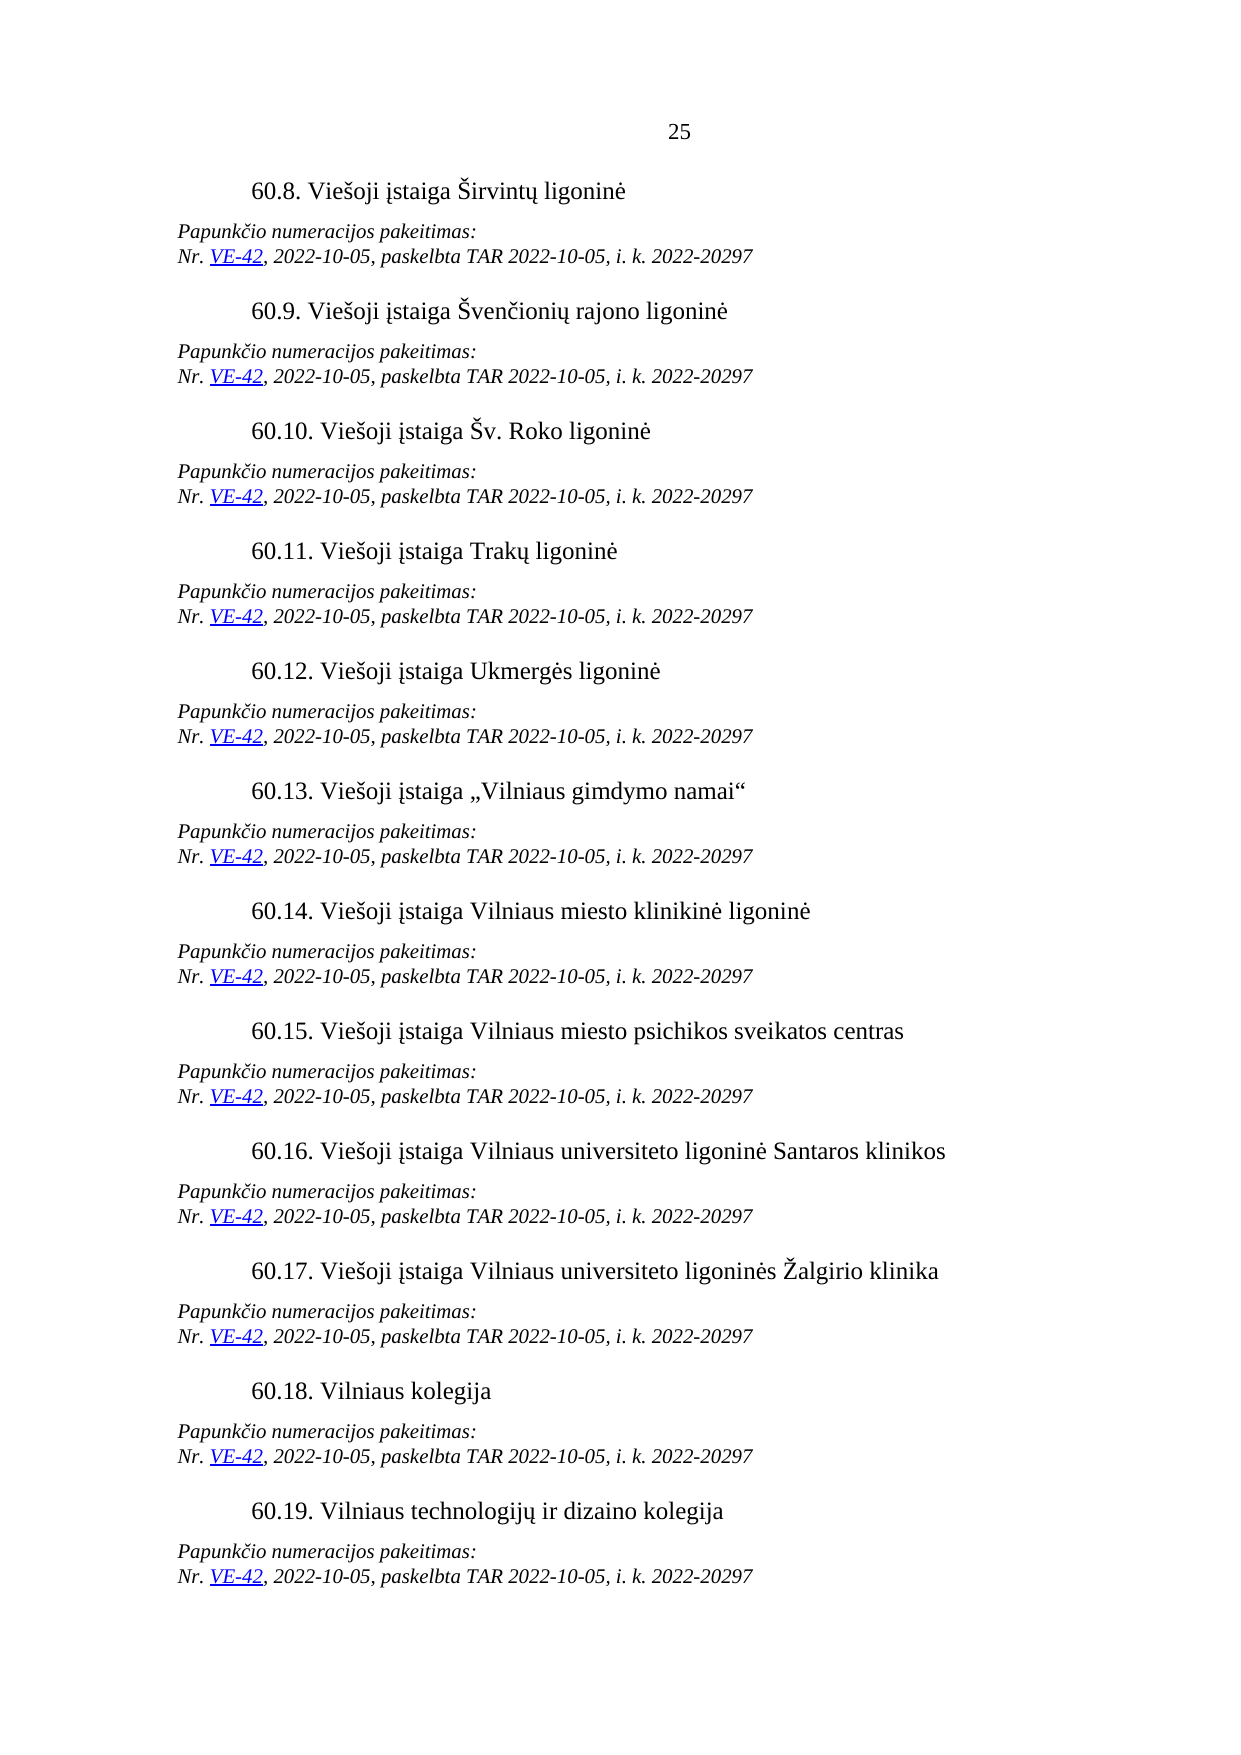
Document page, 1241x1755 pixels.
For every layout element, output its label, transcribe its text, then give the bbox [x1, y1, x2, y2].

text Papunkčio numeracijos pakeitimas: [177, 1059, 1181, 1083]
text 60.9. Viešoji įstaiga Švenčionių rajono ligoninė [251, 296, 1181, 325]
text 60.8. Viešoji įstaiga Širvintų ligoninė [251, 176, 1181, 205]
text 60.16. Viešoji įstaiga Vilniaus universiteto ligoninė Santaros klinikos [251, 1136, 1181, 1165]
text Nr. VE-42, 2022-10-05, paskelbta TAR 2022-10-05, i. k. 2022-20297 [177, 843, 1181, 868]
text Papunkčio numeracijos pakeitimas: [177, 699, 1181, 723]
text Papunkčio numeracijos pakeitimas: [177, 459, 1181, 483]
text Nr. VE-42, 2022-10-05, paskelbta TAR 2022-10-05, i. k. 2022-20297 [177, 1563, 1181, 1588]
text 60.19. Vilniaus technologijų ir dizaino kolegija [251, 1496, 1181, 1525]
text 60.12. Viešoji įstaiga Ukmergės ligoninė [251, 656, 1181, 685]
text Papunkčio numeracijos pakeitimas: [177, 579, 1181, 603]
text Papunkčio numeracijos pakeitimas: [177, 1299, 1181, 1323]
text Nr. VE-42, 2022-10-05, paskelbta TAR 2022-10-05, i. k. 2022-20297 [177, 1203, 1181, 1228]
text Nr. VE-42, 2022-10-05, paskelbta TAR 2022-10-05, i. k. 2022-20297 [177, 1083, 1181, 1108]
text Nr. VE-42, 2022-10-05, paskelbta TAR 2022-10-05, i. k. 2022-20297 [177, 243, 1181, 268]
text Nr. VE-42, 2022-10-05, paskelbta TAR 2022-10-05, i. k. 2022-20297 [177, 723, 1181, 748]
text Papunkčio numeracijos pakeitimas: [177, 939, 1181, 963]
text 60.10. Viešoji įstaiga Šv. Roko ligoninė [251, 416, 1181, 445]
text 60.11. Viešoji įstaiga Trakų ligoninė [251, 536, 1181, 565]
text Papunkčio numeracijos pakeitimas: [177, 819, 1181, 843]
text 60.18. Vilniaus kolegija [251, 1376, 1181, 1405]
text 60.17. Viešoji įstaiga Vilniaus universiteto ligoninės Žalgirio klinika [251, 1256, 1181, 1285]
text 60.13. Viešoji įstaiga „Vilniaus gimdymo namai“ [251, 776, 1181, 805]
text Papunkčio numeracijos pakeitimas: [177, 1419, 1181, 1443]
text Nr. VE-42, 2022-10-05, paskelbta TAR 2022-10-05, i. k. 2022-20297 [177, 363, 1181, 388]
text Nr. VE-42, 2022-10-05, paskelbta TAR 2022-10-05, i. k. 2022-20297 [177, 963, 1181, 988]
text 60.15. Viešoji įstaiga Vilniaus miesto psichikos sveikatos centras [251, 1016, 1181, 1045]
text Nr. VE-42, 2022-10-05, paskelbta TAR 2022-10-05, i. k. 2022-20297 [177, 1443, 1181, 1468]
text Nr. VE-42, 2022-10-05, paskelbta TAR 2022-10-05, i. k. 2022-20297 [177, 1323, 1181, 1348]
text Nr. VE-42, 2022-10-05, paskelbta TAR 2022-10-05, i. k. 2022-20297 [177, 483, 1181, 508]
text Papunkčio numeracijos pakeitimas: [177, 219, 1181, 243]
text Papunkčio numeracijos pakeitimas: [177, 1539, 1181, 1563]
text 60.14. Viešoji įstaiga Vilniaus miesto klinikinė ligoninė [251, 896, 1181, 925]
text Papunkčio numeracijos pakeitimas: [177, 1179, 1181, 1203]
text Papunkčio numeracijos pakeitimas: [177, 339, 1181, 363]
text Nr. VE-42, 2022-10-05, paskelbta TAR 2022-10-05, i. k. 2022-20297 [177, 603, 1181, 628]
